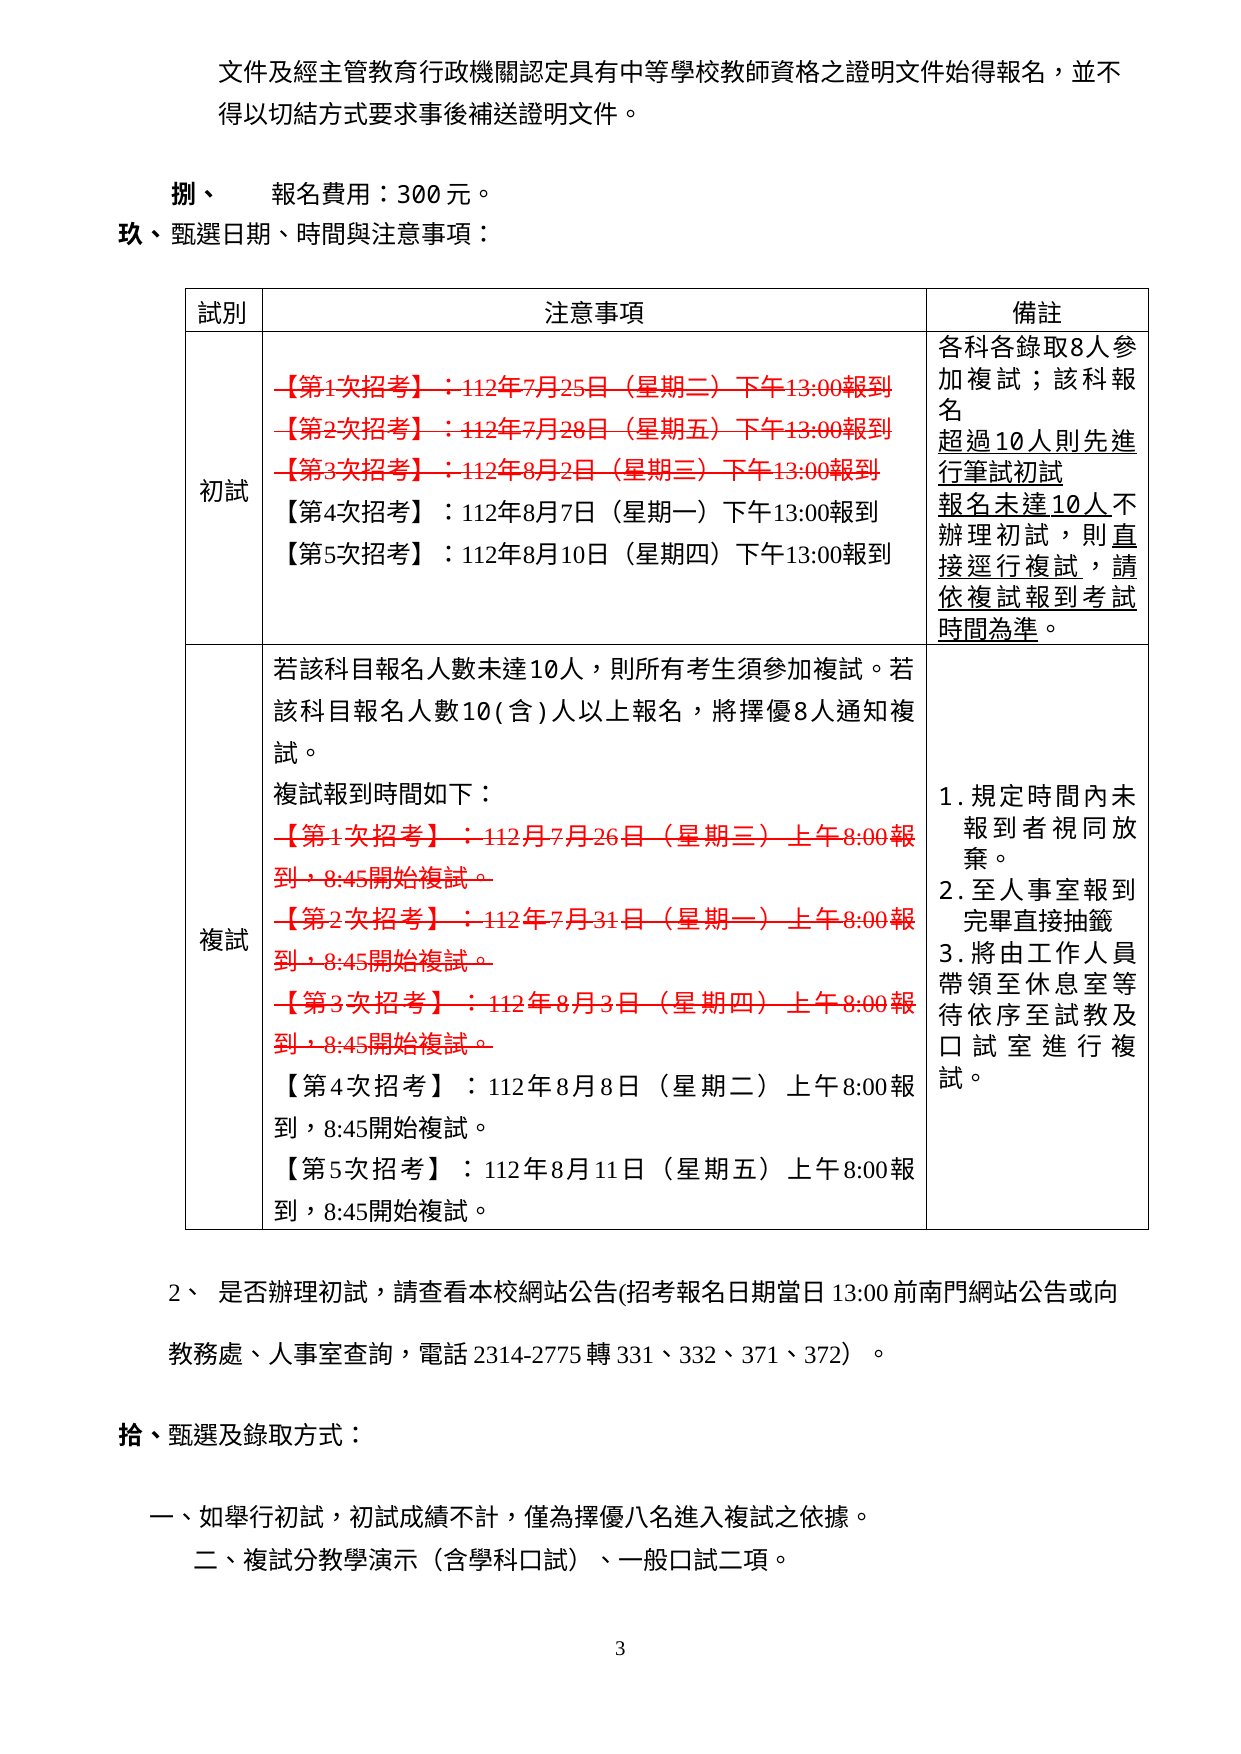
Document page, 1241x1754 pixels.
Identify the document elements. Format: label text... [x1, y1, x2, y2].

text 一、如舉行初試，初試成績不計，僅為擇優八名進入複試之依據。 [118, 1473, 1122, 1536]
table_header 備註 [927, 289, 1148, 331]
table_cell 【第1次招考】：112年7月25日（星期二）下午13:00報到 【第2次招考】：112年7月28日（星期五）下午13:00報到 【第3次招考】：112年8月2日（星期三）下午13:00報到 【第4次招考】：112年8月7日（星期一）下午13:00報到 【第5次招考】：112年8月10日（星期四）下午13:00報到 [263, 332, 926, 644]
table_cell 複試 [186, 645, 262, 1229]
list 文件及經主管教育行政機關認定具有中等學校教師資格之證明文件始得報名，並不得以切結方式要求事後補送證明文件。 [168, 48, 1122, 132]
list 報名費用：300元。 [171, 151, 1122, 213]
table_cell 1.規定時間內未報到者視同放棄。 2.至人事室報到完畢直接抽籤 3.將由工作人員帶領至休息室等待依序至試教及口試室進行複試。 [927, 645, 1148, 1229]
table_cell 初試 [186, 332, 262, 644]
table_cell 各科各錄取8人參加複試；該科報名 超過10人則先進行筆試初試 報名未達10人不辦理初試，則直接逕行複試，請依複試報到考試時間為準。 [927, 332, 1148, 644]
table_cell 若該科目報名人數未達10人，則所有考生須參加複試。若該科目報名人數10(含)人以上報名，將擇優8人通知複試。 複試報到時間如下： 【第1次招考】：112月7月26日（星期三）上午8:00報到，8:45開始複試。 【第2次招考】：112年7月31日（星期一）上午8:00報到，8:45開始複試。 【第3次招考】：112年8月3日（星期四）上午8:00報到，8:45開始複試。 【第4次招考】：112年8月8日（星期二）上午8:00報到，8:45開始複試。 【第5次招考】：112年8月11日（星期五）上午8:00報到，8:45開始複試。 [263, 645, 926, 1229]
text 二、複試分教學演示（含學科口試）、一般口試二項。 [118, 1536, 1122, 1578]
list 是否辦理初試，請查看本校網站公告(招考報名日期當日13:00前南門網站公告或向教務處、人事室查詢，電話2314-2775轉331、332、371、372）。 [168, 1248, 1122, 1373]
text 拾、甄選及錄取方式： [118, 1392, 1122, 1455]
table_header 試別 [186, 289, 262, 331]
list 甄選日期、時間與注意事項： [118, 213, 1122, 251]
table_header 注意事項 [263, 289, 926, 331]
